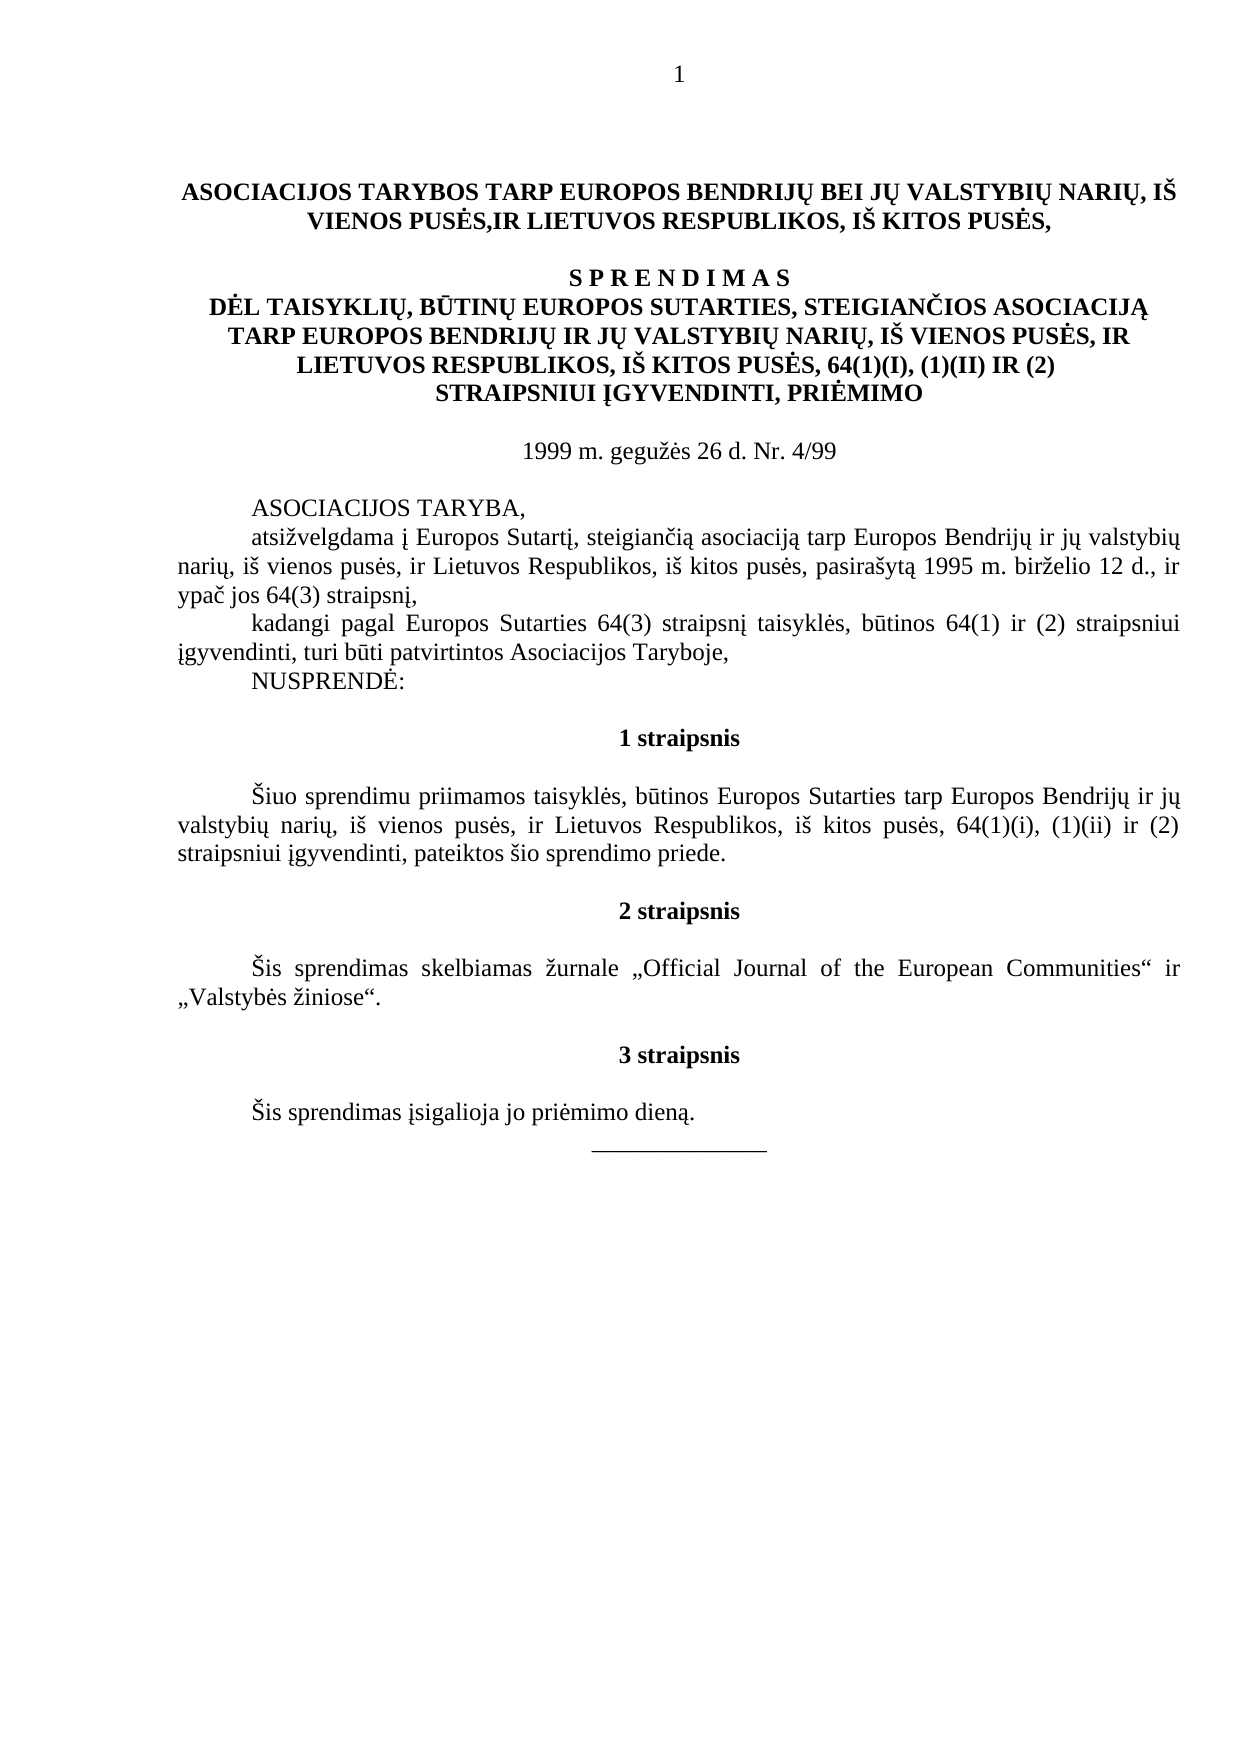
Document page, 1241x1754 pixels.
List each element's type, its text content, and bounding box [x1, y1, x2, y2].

text straipsniui įgyvendinti, priėmimo [177, 378, 1181, 407]
text 1999 m. gegužės 26 d. Nr. 4/99 [177, 436, 1181, 465]
text 1 straipsnis [177, 723, 1181, 752]
text kadangi pagal Europos Sutarties 64(3) straipsnį taisyklės, būtinos 64(1) ir (2) straipsniui įgyvendinti, turi būti patvirtintos Asociacijos Taryboje, [177, 608, 1181, 666]
text atsižvelgdama į Europos Sutartį, steigiančią asociaciją tarp Europos Bendrijų ir jų valstybių narių, iš vienos pusės, ir Lietuvos Respublikos, iš kitos pusės, pasirašytą 1995 m. birželio 12 d., ir ypač jos 64(3) straipsnį, [177, 522, 1181, 608]
text 3 straipsnis [177, 1040, 1181, 1068]
text Šis sprendimas įsigalioja jo priėmimo dieną. [177, 1097, 1181, 1126]
text ASOCIACIJOS TARYBOS TARP EUROPOS BENDRIJŲ BEI JŲ VALSTYBIŲ NARIŲ, IŠ VIENOS PUSĖS,IR LIETUVOS RESPUBLIKOS, IŠ KITOS PUSĖS, [177, 177, 1181, 235]
text 2 straipsnis [177, 896, 1181, 925]
text ASOCIACIJOS TARYBA, [177, 493, 1181, 522]
text ______________ [177, 1126, 1181, 1155]
text Šis sprendimas skelbiamas žurnale „Official Journal of the European Communities“ ir „Valstybės žiniose“. [177, 953, 1181, 1011]
text Šiuo sprendimu priimamos taisyklės, būtinos Europos Sutarties tarp Europos Bendrijų ir jų valstybių narių, iš vienos pusės, ir Lietuvos Respublikos, iš kitos pusės, 64(1)(i), (1)(ii) ir (2) straipsniui įgyvendinti, pateiktos šio sprendimo priede. [177, 781, 1181, 867]
text SPRENDIMAS [177, 263, 1181, 292]
text NUSPRENDĖ: [177, 666, 1181, 695]
text dėl taisyklių, būtinų Europos Sutarties, steigiančios asociaciją tarp Europos Bendrijų ir jų valstybių narių, iš vienos pusės, ir Lietuvos Respublikos, iš kitos pusės, 64(1)(i), (1)(ii) ir (2) [177, 292, 1181, 378]
